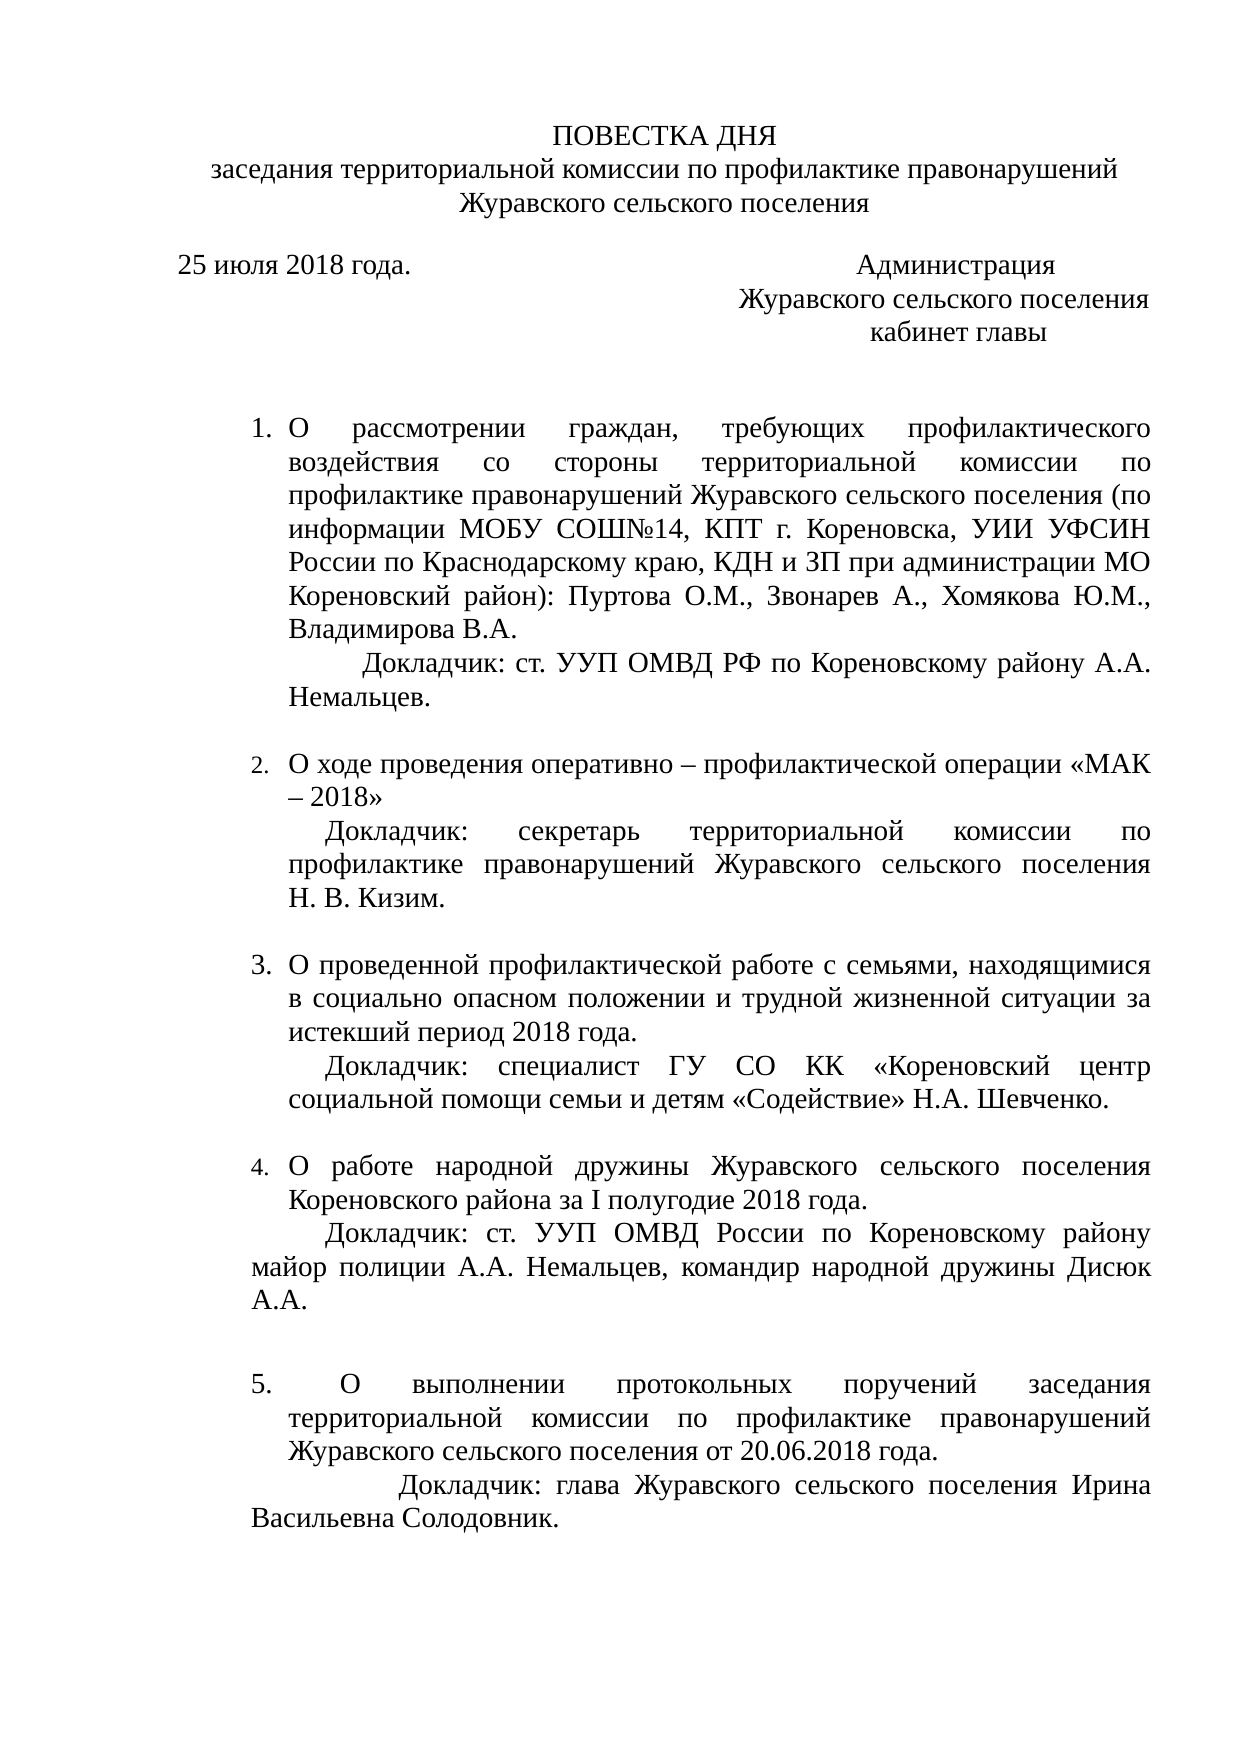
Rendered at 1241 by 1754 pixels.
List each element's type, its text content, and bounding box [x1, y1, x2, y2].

text Докладчик: ст. УУП ОМВД РФ по Кореновскому району А.А. Немальцев. [288, 645, 1152, 712]
text Докладчик: секретарь территориальной комиссии по профилактике правонарушений Журавского сельского поселения Н. В. Кизим. [288, 813, 1152, 913]
list О выполнении протокольных поручений заседания территориальной комиссии по профилактике правонарушений Журавского сельского поселения от 20.06.2018 года. [251, 1366, 1152, 1467]
text Докладчик: ст. УУП ОМВД России по Кореновскому району майор полиции А.А. Немальцев, командир народной дружины Дисюк А.А. [251, 1215, 1152, 1316]
text кабинет главы [177, 314, 1152, 348]
list О ходе проведения оперативно – профилактической операции «МАК – 2018» [251, 746, 1152, 813]
text Докладчик: специалист ГУ СО КК «Кореновский центр социальной помощи семьи и детям «Содействие» Н.А. Шевченко. [288, 1048, 1152, 1115]
text заседания территориальной комиссии по профилактике правонарушений [177, 152, 1152, 185]
list О работе народной дружины Журавского сельского поселения Кореновского района за I полугодие 2018 года. [251, 1148, 1152, 1215]
list О рассмотрении граждан, требующих профилактического воздействия со стороны территориальной комиссии по профилактике правонарушений Журавского сельского поселения (по информации МОБУ СОШ№14, КПТ г. Кореновска, УИИ УФСИН России по Краснодарскому краю, КДН и ЗП при администрации МО Кореновский район): Пуртова О.М., Звонарев А., Хомякова Ю.М., Владимирова В.А. [251, 410, 1152, 645]
list О проведенной профилактической работе с семьями, находящимися в социально опасном положении и трудной жизненной ситуации за истекший период 2018 года. [251, 947, 1152, 1048]
text ПОВЕСТКА ДНЯ [177, 118, 1152, 152]
text 25 июля 2018 года. Администрация [177, 247, 1152, 281]
text Журавского сельского поселения [177, 281, 1152, 314]
text Журавского сельского поселения [177, 185, 1152, 219]
text Докладчик: глава Журавского сельского поселения Ирина Васильевна Солодовник. [251, 1467, 1152, 1534]
